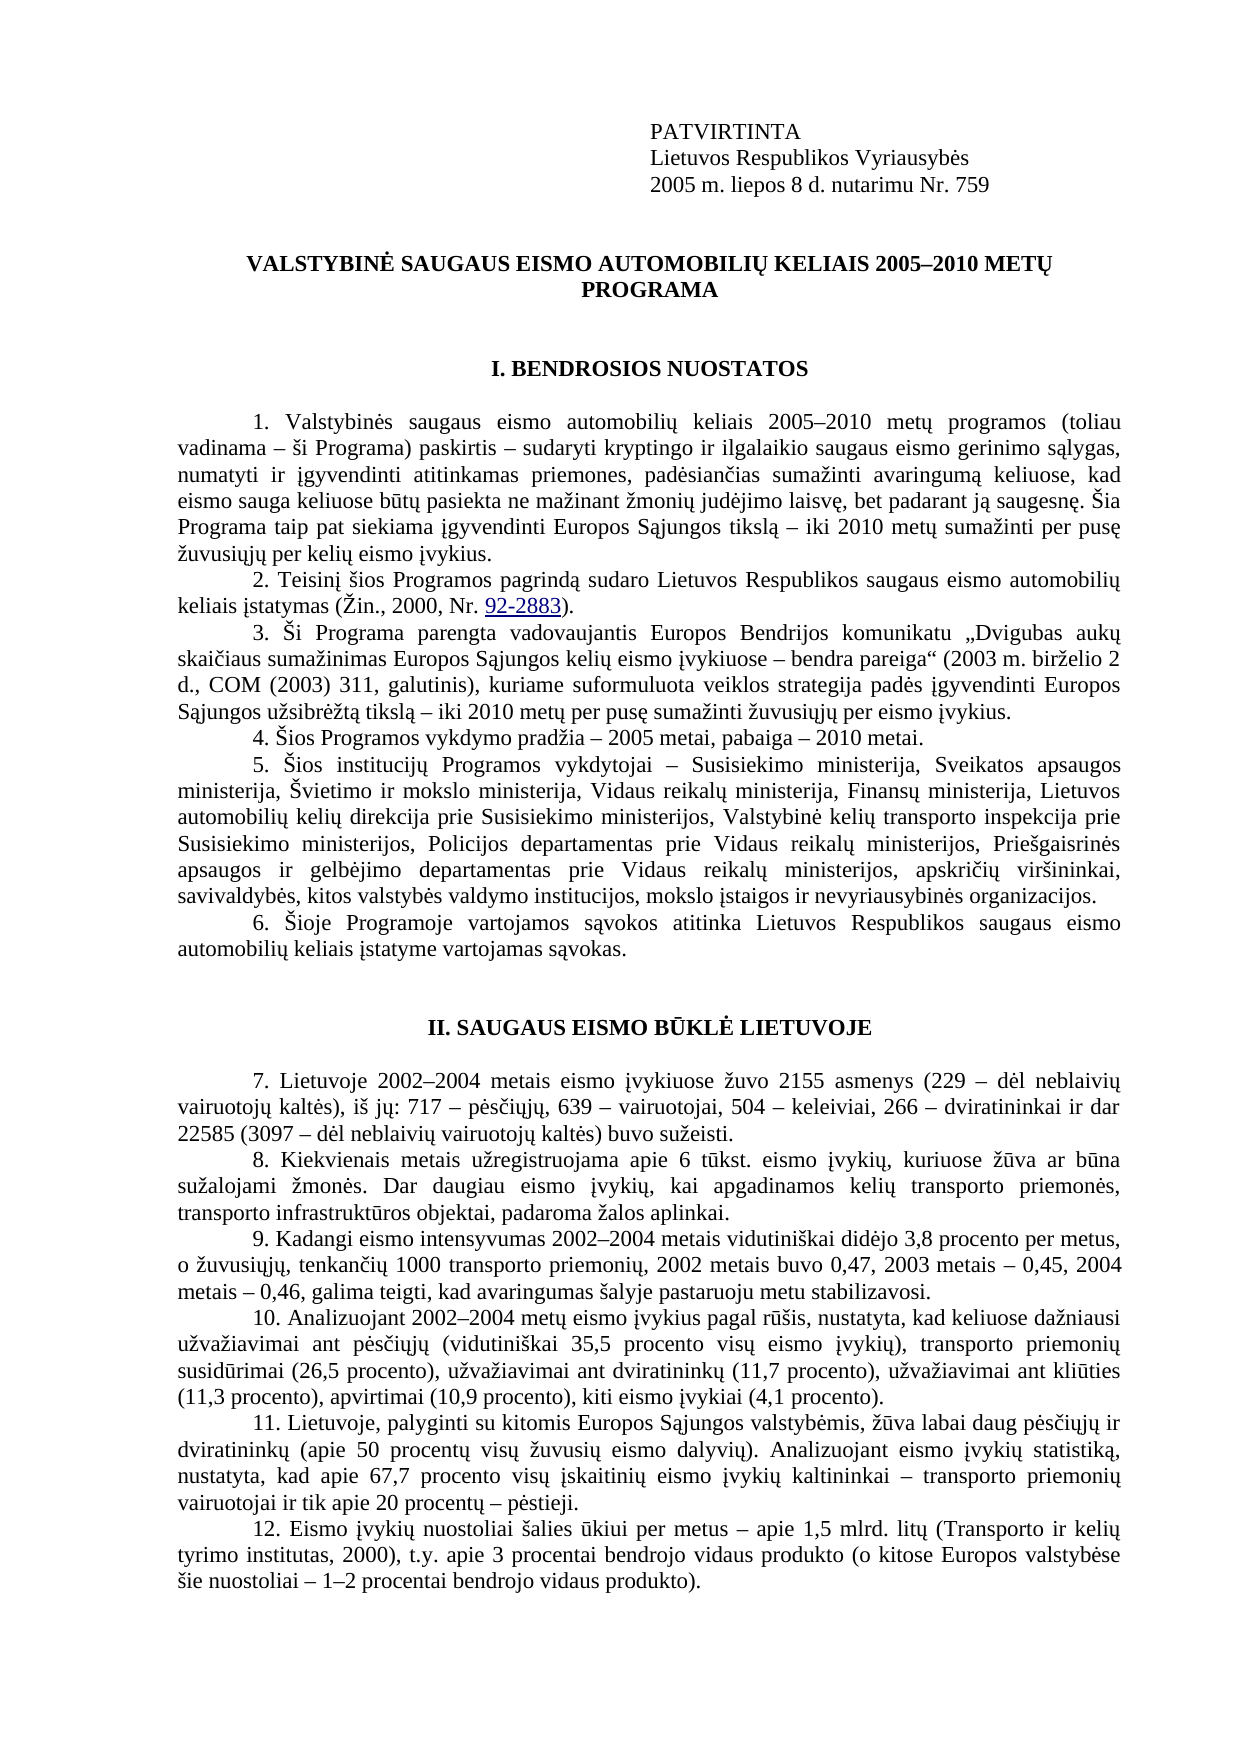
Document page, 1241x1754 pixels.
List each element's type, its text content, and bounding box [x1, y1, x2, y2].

text I. BENDROSIOS NUOSTATOS [177, 355, 1122, 382]
text Lietuvos Respublikos Vyriausybės 2005 m. liepos 8 d. nutarimu Nr. 759 [650, 144, 1122, 197]
text 10. Analizuojant 2002–2004 metų eismo įvykius pagal rūšis, nustatyta, kad keliuose dažniausi užvažiavimai ant pėsčiųjų (vidutiniškai 35,5 procento visų eismo įvykių), transporto priemonių susidūrimai (26,5 procento), užvažiavimai ant dviratininkų (11,7 procento), užvažiavimai ant kliūties (11,3 procento), apvirtimai (10,9 procento), kiti eismo įvykiai (4,1 procento). [177, 1304, 1122, 1409]
text valstybinė saugaus eismo automobilių keliais 2005–2010 metų programa [177, 250, 1122, 303]
text Patvirtinta [650, 118, 1122, 144]
text 9. Kadangi eismo intensyvumas 2002–2004 metais vidutiniškai didėjo 3,8 procento per metus, o žuvusiųjų, tenkančių 1000 transporto priemonių, 2002 metais buvo 0,47, 2003 metais – 0,45, 2004 metais – 0,46, galima teigti, kad avaringumas šalyje pastaruoju metu stabilizavosi. [177, 1225, 1122, 1304]
text 8. Kiekvienais metais užregistruojama apie 6 tūkst. eismo įvykių, kuriuose žūva ar būna sužalojami žmonės. Dar daugiau eismo įvykių, kai apgadinamos kelių transporto priemonės, transporto infrastruktūros objektai, padaroma žalos aplinkai. [177, 1146, 1122, 1225]
text 5. Šios institucijų Programos vykdytojai – Susisiekimo ministerija, Sveikatos apsaugos ministerija, Švietimo ir mokslo ministerija, Vidaus reikalų ministerija, Finansų ministerija, Lietuvos automobilių kelių direkcija prie Susisiekimo ministerijos, Valstybinė kelių transporto inspekcija prie Susisiekimo ministerijos, Policijos departamentas prie Vidaus reikalų ministerijos, Priešgaisrinės apsaugos ir gelbėjimo departamentas prie Vidaus reikalų ministerijos, apskričių viršininkai, savivaldybės, kitos valstybės valdymo institucijos, mokslo įstaigos ir nevyriausybinės organizacijos. [177, 751, 1122, 909]
text 2. Teisinį šios Programos pagrindą sudaro Lietuvos Respublikos saugaus eismo automobilių keliais įstatymas (Žin., 2000, Nr. 92-2883). [177, 566, 1122, 619]
text 1. Valstybinės saugaus eismo automobilių keliais 2005–2010 metų programos (toliau vadinama – ši Programa) paskirtis – sudaryti kryptingo ir ilgalaikio saugaus eismo gerinimo sąlygas, numatyti ir įgyvendinti atitinkamas priemones, padėsiančias sumažinti avaringumą keliuose, kad eismo sauga keliuose būtų pasiekta ne mažinant žmonių judėjimo laisvę, bet padarant ją saugesnę. Šia Programa taip pat siekiama įgyvendinti Europos Sąjungos tikslą – iki 2010 metų sumažinti per pusę žuvusiųjų per kelių eismo įvykius. [177, 408, 1122, 566]
text 12. Eismo įvykių nuostoliai šalies ūkiui per metus – apie 1,5 mlrd. litų (Transporto ir kelių tyrimo institutas, 2000), t.y. apie 3 procentai bendrojo vidaus produkto (o kitose Europos valstybėse šie nuostoliai – 1–2 procentai bendrojo vidaus produkto). [177, 1515, 1122, 1594]
text 11. Lietuvoje, palyginti su kitomis Europos Sąjungos valstybėmis, žūva labai daug pėsčiųjų ir dviratininkų (apie 50 procentų visų žuvusių eismo dalyvių). Analizuojant eismo įvykių statistiką, nustatyta, kad apie 67,7 procento visų įskaitinių eismo įvykių kaltininkai – transporto priemonių vairuotojai ir tik apie 20 procentų – pėstieji. [177, 1409, 1122, 1515]
text 6. Šioje Programoje vartojamos sąvokos atitinka Lietuvos Respublikos saugaus eismo automobilių keliais įstatyme vartojamas sąvokas. [177, 909, 1122, 961]
text 7. Lietuvoje 2002–2004 metais eismo įvykiuose žuvo 2155 asmenys (229 – dėl neblaivių vairuotojų kaltės), iš jų: 717 – pėsčiųjų, 639 – vairuotojai, 504 – keleiviai, 266 – dviratininkai ir dar 22585 (3097 – dėl neblaivių vairuotojų kaltės) buvo sužeisti. [177, 1067, 1122, 1146]
text 3. Ši Programa parengta vadovaujantis Europos Bendrijos komunikatu „Dvigubas aukų skaičiaus sumažinimas Europos Sąjungos kelių eismo įvykiuose – bendra pareiga“ (2003 m. birželio 2 d., COM (2003) 311, galutinis), kuriame suformuluota veiklos strategija padės įgyvendinti Europos Sąjungos užsibrėžtą tikslą – iki 2010 metų per pusę sumažinti žuvusiųjų per eismo įvykius. [177, 619, 1122, 724]
text 4. Šios Programos vykdymo pradžia – 2005 metai, pabaiga – 2010 metai. [177, 724, 1122, 751]
text II. SAUGAUS EISMO būklė LIETUVOJE [177, 1014, 1122, 1041]
